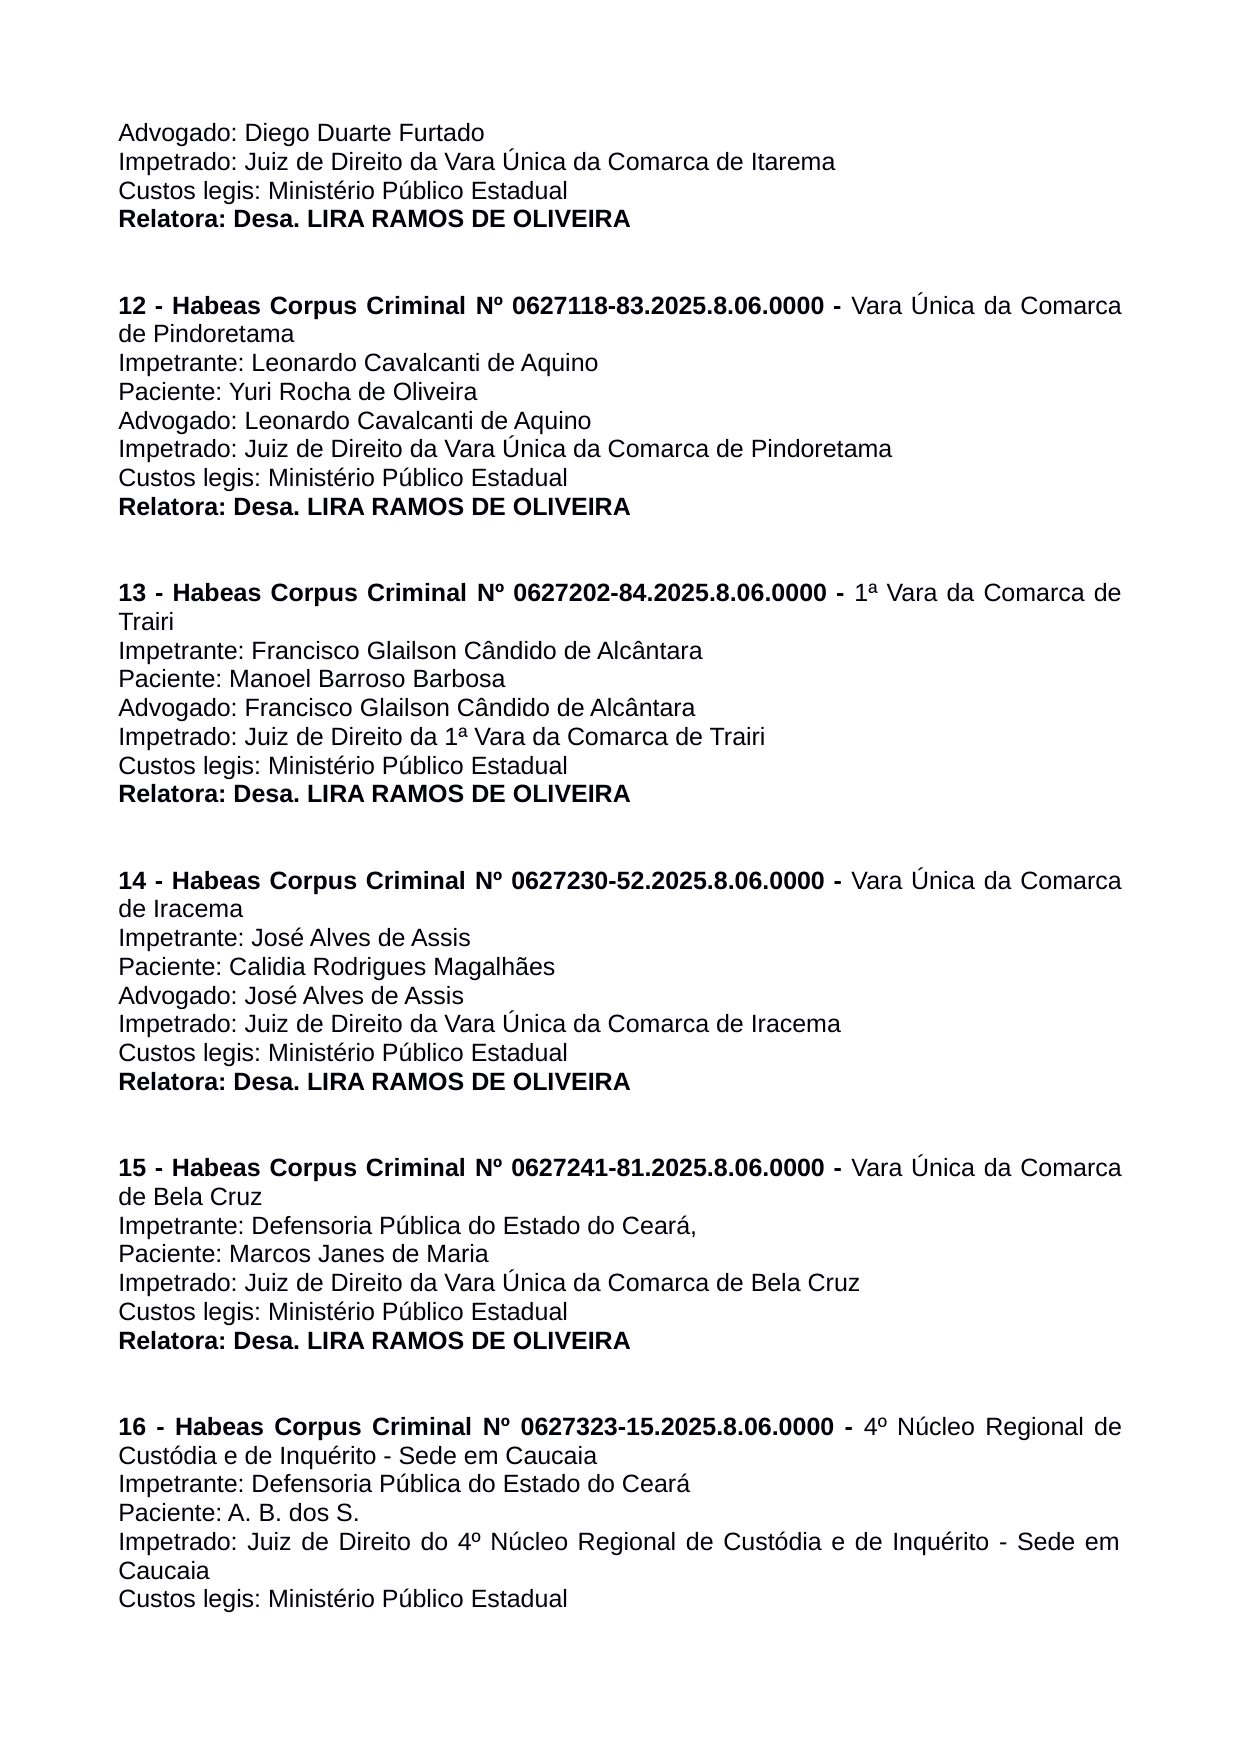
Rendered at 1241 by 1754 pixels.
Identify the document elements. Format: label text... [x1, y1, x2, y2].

text Impetrado: Juiz de Direito da Vara Única da Comarca de Bela Cruz [118, 1268, 1122, 1297]
text Paciente: Calidia Rodrigues Magalhães [118, 952, 1122, 981]
text Impetrado: Juiz de Direito da Vara Única da Comarca de Itarema [118, 147, 1122, 176]
text Custos legis: Ministério Público Estadual [118, 176, 1122, 204]
text Relatora: Desa. LIRA RAMOS DE OLIVEIRA [118, 492, 1122, 521]
text 15 - Habeas Corpus Criminal Nº 0627241-81.2025.8.06.0000 - Vara Única da Comarca de Bela Cruz [118, 1153, 1122, 1211]
text Custos legis: Ministério Público Estadual [118, 463, 1122, 492]
text Relatora: Desa. LIRA RAMOS DE OLIVEIRA [118, 1067, 1122, 1096]
text Paciente: Manoel Barroso Barbosa [118, 664, 1122, 693]
text 16 - Habeas Corpus Criminal Nº 0627323-15.2025.8.06.0000 - 4º Núcleo Regional de Custódia e de Inquérito - Sede em Caucaia [118, 1412, 1122, 1469]
text Advogado: Francisco Glailson Cândido de Alcântara [118, 693, 1122, 722]
text Impetrado: Juiz de Direito da Vara Única da Comarca de Iracema [118, 1009, 1122, 1038]
text Advogado: Leonardo Cavalcanti de Aquino [118, 406, 1122, 434]
text Impetrante: Defensoria Pública do Estado do Ceará, [118, 1211, 1122, 1239]
text Relatora: Desa. LIRA RAMOS DE OLIVEIRA [118, 1326, 1122, 1354]
text Impetrado: Juiz de Direito do 4º Núcleo Regional de Custódia e de Inquérito - Sede em Caucaia [118, 1527, 1122, 1584]
text Relatora: Desa. LIRA RAMOS DE OLIVEIRA [118, 779, 1122, 808]
text 13 - Habeas Corpus Criminal Nº 0627202-84.2025.8.06.0000 - 1ª Vara da Comarca de Trairi [118, 578, 1122, 636]
text Relatora: Desa. LIRA RAMOS DE OLIVEIRA [118, 204, 1122, 233]
text Paciente: Yuri Rocha de Oliveira [118, 377, 1122, 406]
text Impetrante: Defensoria Pública do Estado do Ceará [118, 1469, 1122, 1498]
text Paciente: Marcos Janes de Maria [118, 1239, 1122, 1268]
text 12 - Habeas Corpus Criminal Nº 0627118-83.2025.8.06.0000 - Vara Única da Comarca de Pindoretama [118, 291, 1122, 348]
text Custos legis: Ministério Público Estadual [118, 1584, 1122, 1613]
text Impetrante: José Alves de Assis [118, 923, 1122, 952]
text Impetrado: Juiz de Direito da 1ª Vara da Comarca de Trairi [118, 722, 1122, 751]
text Paciente: A. B. dos S. [118, 1498, 1122, 1527]
text Impetrante: Leonardo Cavalcanti de Aquino [118, 348, 1122, 377]
text Custos legis: Ministério Público Estadual [118, 1038, 1122, 1067]
text 14 - Habeas Corpus Criminal Nº 0627230-52.2025.8.06.0000 - Vara Única da Comarca de Iracema [118, 866, 1122, 923]
text Advogado: Diego Duarte Furtado [118, 118, 1122, 147]
text Impetrante: Francisco Glailson Cândido de Alcântara [118, 636, 1122, 664]
text Custos legis: Ministério Público Estadual [118, 751, 1122, 779]
text Advogado: José Alves de Assis [118, 981, 1122, 1009]
text Custos legis: Ministério Público Estadual [118, 1297, 1122, 1326]
text Impetrado: Juiz de Direito da Vara Única da Comarca de Pindoretama [118, 434, 1122, 463]
